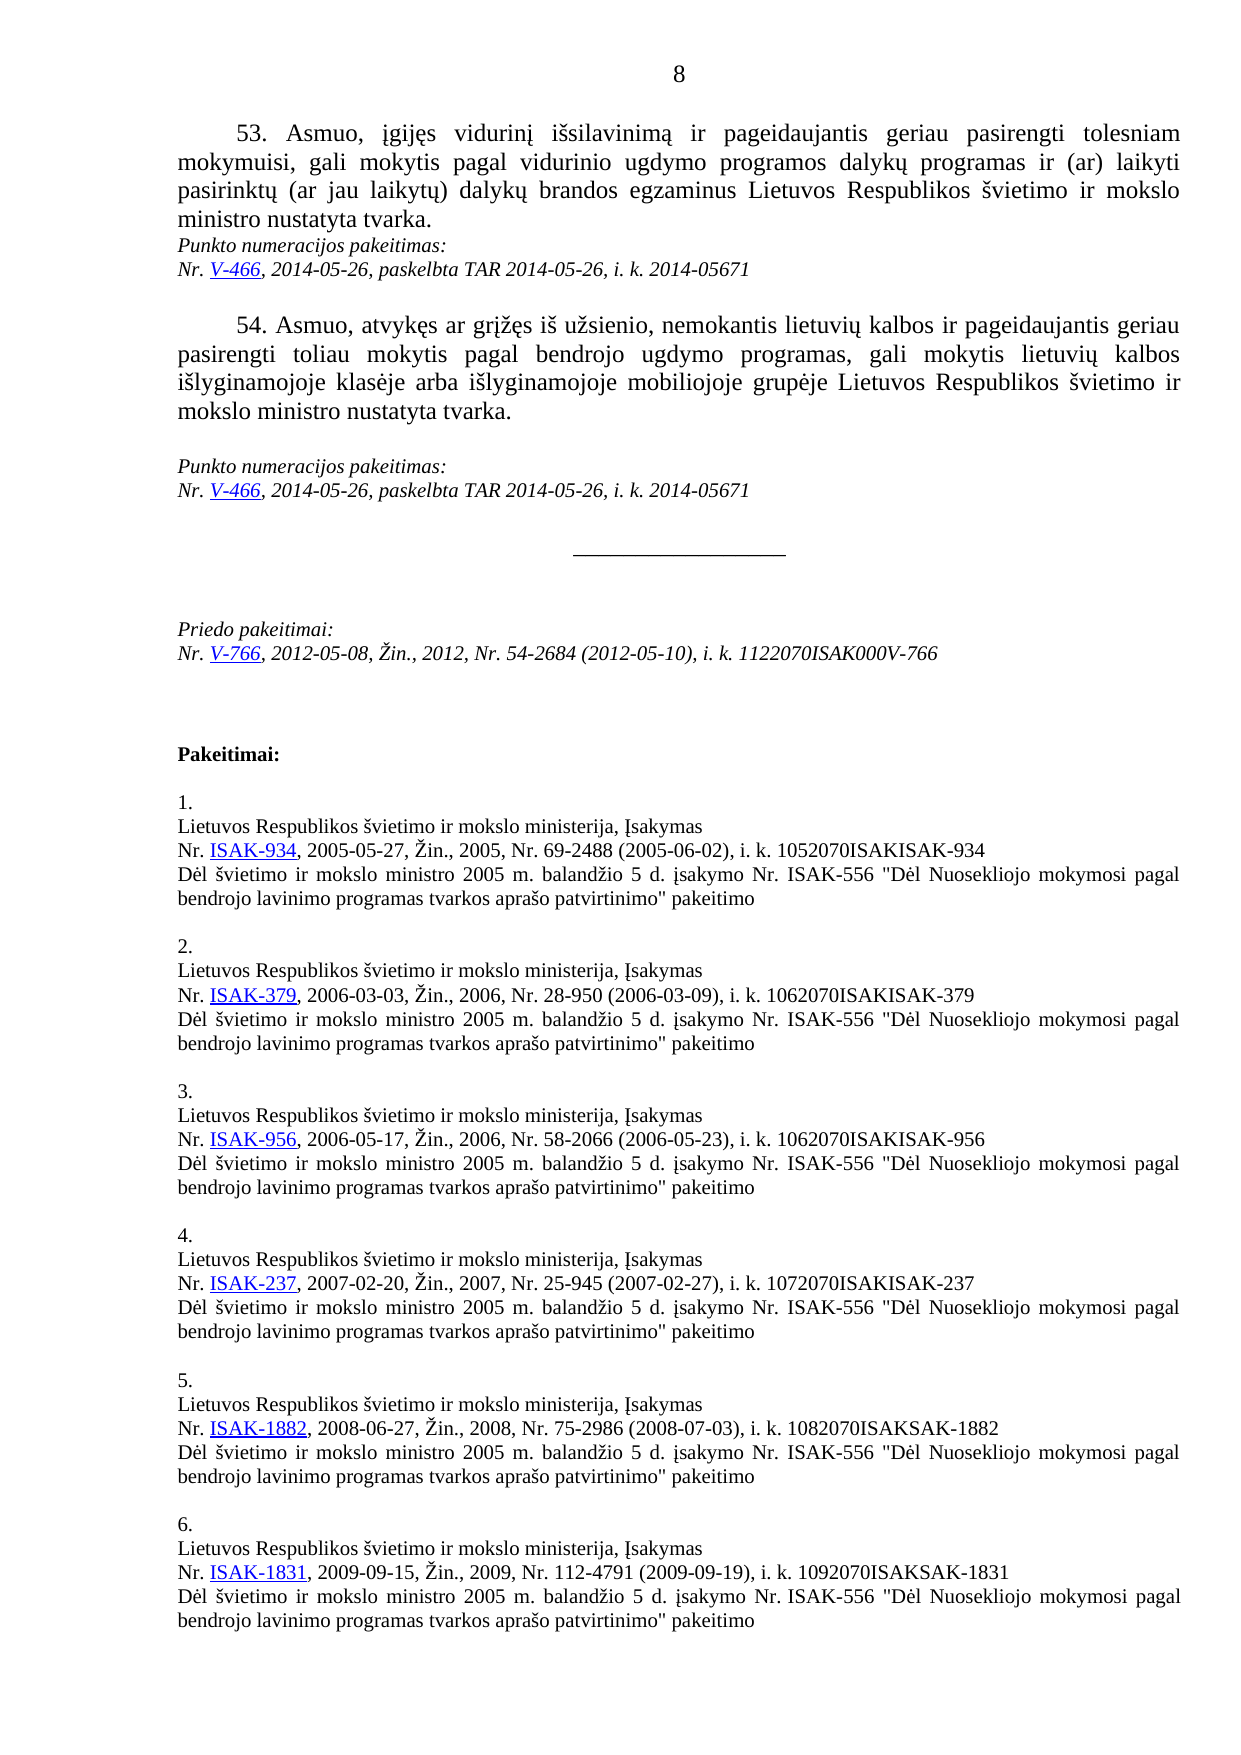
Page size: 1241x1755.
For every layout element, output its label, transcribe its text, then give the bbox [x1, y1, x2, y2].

text _________________ [177, 531, 1181, 559]
text 2. [177, 934, 1181, 958]
text 53. Asmuo, įgijęs vidurinį išsilavinimą ir pageidaujantis geriau pasirengti tolesniam mokymuisi, gali mokytis pagal vidurinio ugdymo programos dalykų programas ir (ar) laikyti pasirinktų (ar jau laikytų) dalykų brandos egzaminus Lietuvos Respublikos švietimo ir mokslo ministro nustatyta tvarka. [177, 118, 1181, 233]
text Nr. ISAK-237, 2007-02-20, Žin., 2007, Nr. 25-945 (2007-02-27), i. k. 1072070ISAKISAK-237 [177, 1271, 1181, 1295]
text Lietuvos Respublikos švietimo ir mokslo ministerija, Įsakymas [177, 1536, 1181, 1560]
text Priedo pakeitimai: [177, 617, 1181, 641]
text 54. Asmuo, atvykęs ar grįžęs iš užsienio, nemokantis lietuvių kalbos ir pageidaujantis geriau pasirengti toliau mokytis pagal bendrojo ugdymo programas, gali mokytis lietuvių kalbos išlyginamojoje klasėje arba išlyginamojoje mobiliojoje grupėje Lietuvos Respublikos švietimo ir mokslo ministro nustatyta tvarka. [177, 310, 1181, 425]
text 3. [177, 1079, 1181, 1103]
text Dėl švietimo ir mokslo ministro 2005 m. balandžio 5 d. įsakymo Nr. ISAK-556 "Dėl Nuosekliojo mokymosi pagal bendrojo lavinimo programas tvarkos aprašo patvirtinimo" pakeitimo [177, 1007, 1181, 1055]
text 1. [177, 790, 1181, 814]
text 4. [177, 1223, 1181, 1247]
text Dėl švietimo ir mokslo ministro 2005 m. balandžio 5 d. įsakymo Nr. ISAK-556 "Dėl Nuosekliojo mokymosi pagal bendrojo lavinimo programas tvarkos aprašo patvirtinimo" pakeitimo [177, 862, 1181, 910]
text Dėl švietimo ir mokslo ministro 2005 m. balandžio 5 d. įsakymo Nr. ISAK-556 "Dėl Nuosekliojo mokymosi pagal bendrojo lavinimo programas tvarkos aprašo patvirtinimo" pakeitimo [177, 1440, 1181, 1488]
text Nr. ISAK-1882, 2008-06-27, Žin., 2008, Nr. 75-2986 (2008-07-03), i. k. 1082070ISAKSAK-1882 [177, 1416, 1181, 1440]
text Lietuvos Respublikos švietimo ir mokslo ministerija, Įsakymas [177, 958, 1181, 982]
text Nr. ISAK-956, 2006-05-17, Žin., 2006, Nr. 58-2066 (2006-05-23), i. k. 1062070ISAKISAK-956 [177, 1127, 1181, 1151]
text Punkto numeracijos pakeitimas: [177, 233, 1181, 257]
text Nr. ISAK-379, 2006-03-03, Žin., 2006, Nr. 28-950 (2006-03-09), i. k. 1062070ISAKISAK-379 [177, 982, 1181, 1007]
text Lietuvos Respublikos švietimo ir mokslo ministerija, Įsakymas [177, 1392, 1181, 1416]
text 6. [177, 1512, 1181, 1536]
text Nr. V-466, 2014-05-26, paskelbta TAR 2014-05-26, i. k. 2014-05671 [177, 478, 1181, 502]
text Lietuvos Respublikos švietimo ir mokslo ministerija, Įsakymas [177, 1103, 1181, 1127]
text Nr. ISAK-934, 2005-05-27, Žin., 2005, Nr. 69-2488 (2005-06-02), i. k. 1052070ISAKISAK-934 [177, 838, 1181, 862]
text Pakeitimai: [177, 742, 1181, 766]
text Nr. V-766, 2012-05-08, Žin., 2012, Nr. 54-2684 (2012-05-10), i. k. 1122070ISAK000V-766 [177, 641, 1181, 665]
text Punkto numeracijos pakeitimas: [177, 454, 1181, 478]
text Nr. V-466, 2014-05-26, paskelbta TAR 2014-05-26, i. k. 2014-05671 [177, 257, 1181, 281]
text Lietuvos Respublikos švietimo ir mokslo ministerija, Įsakymas [177, 1247, 1181, 1271]
text Nr. ISAK-1831, 2009-09-15, Žin., 2009, Nr. 112-4791 (2009-09-19), i. k. 1092070ISAKSAK-1831 [177, 1560, 1181, 1584]
text Dėl švietimo ir mokslo ministro 2005 m. balandžio 5 d. įsakymo Nr. ISAK-556 "Dėl Nuosekliojo mokymosi pagal bendrojo lavinimo programas tvarkos aprašo patvirtinimo" pakeitimo [177, 1584, 1181, 1632]
text 5. [177, 1367, 1181, 1392]
text Dėl švietimo ir mokslo ministro 2005 m. balandžio 5 d. įsakymo Nr. ISAK-556 "Dėl Nuosekliojo mokymosi pagal bendrojo lavinimo programas tvarkos aprašo patvirtinimo" pakeitimo [177, 1295, 1181, 1343]
text Lietuvos Respublikos švietimo ir mokslo ministerija, Įsakymas [177, 814, 1181, 838]
text Dėl švietimo ir mokslo ministro 2005 m. balandžio 5 d. įsakymo Nr. ISAK-556 "Dėl Nuosekliojo mokymosi pagal bendrojo lavinimo programas tvarkos aprašo patvirtinimo" pakeitimo [177, 1151, 1181, 1199]
